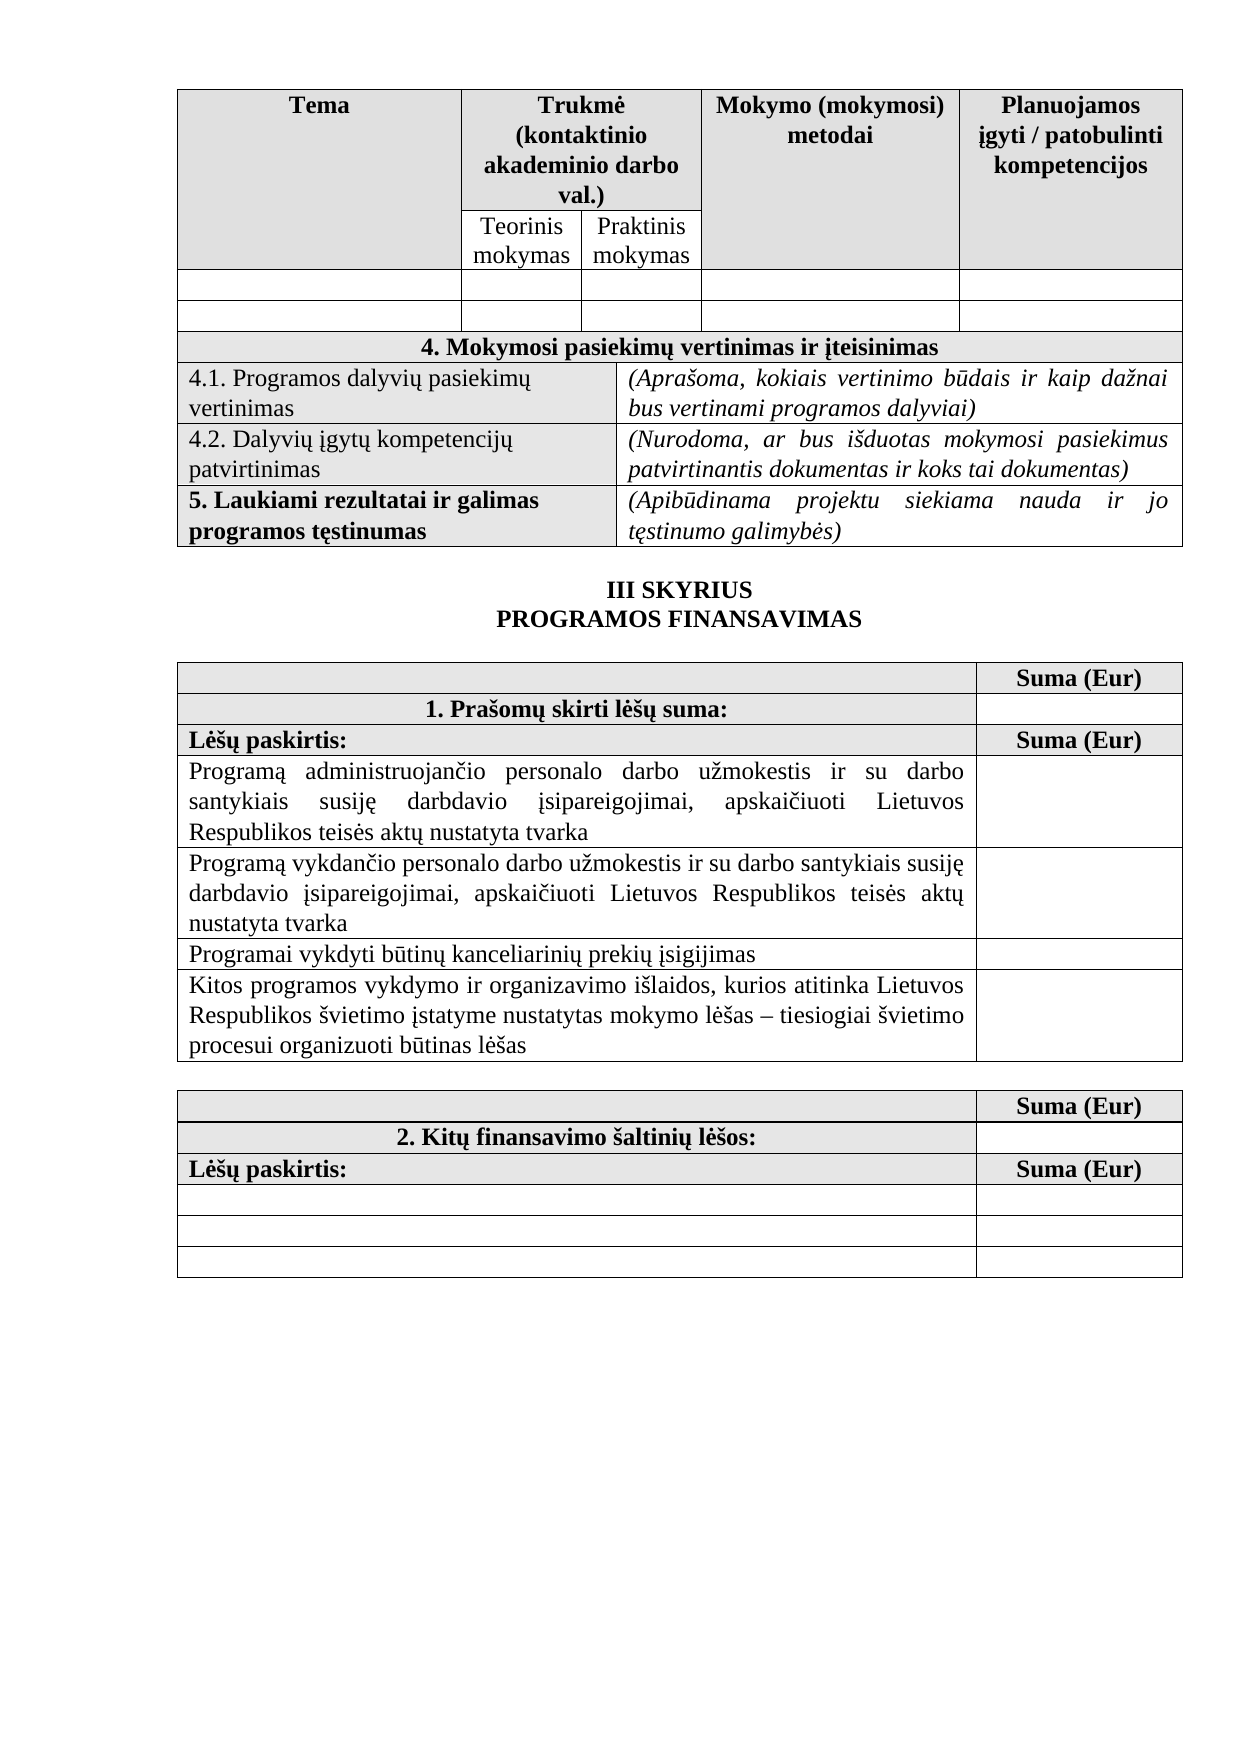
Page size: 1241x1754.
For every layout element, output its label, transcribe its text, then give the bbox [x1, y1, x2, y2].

table_cell [178, 301, 461, 331]
text PROGRAMOS FINANSAVIMAS [177, 604, 1181, 633]
table_cell [178, 270, 461, 300]
table_cell Mokymo (mokymosi) metodai [702, 90, 959, 269]
table_cell 2. Kitų finansavimo šaltinių lėšos: [178, 1123, 976, 1153]
table_cell Programą vykdančio personalo darbo užmokestis ir su darbo santykiais susiję darbdavio įsipareigojimai, apskaičiuoti Lietuvos Respublikos teisės aktų nustatyta tvarka [178, 848, 976, 938]
table_cell [582, 270, 701, 300]
table_cell [977, 848, 1182, 938]
table_cell Suma (Eur) [977, 725, 1182, 755]
table_cell 4.1. Programos dalyvių pasiekimų vertinimas [178, 363, 616, 423]
table_cell Tema [178, 90, 461, 269]
table_header Suma (Eur) [977, 1091, 1182, 1121]
table_cell Planuojamos įgyti / patobulinti kompetencijos [960, 90, 1182, 269]
table_cell Kitos programos vykdymo ir organizavimo išlaidos, kurios atitinka Lietuvos Respublikos švietimo įstatyme nustatytas mokymo lėšas – tiesiogiai švietimo procesui organizuoti būtinas lėšas [178, 970, 976, 1061]
table_cell Trukmė (kontaktinio akademinio darbo val.) [462, 90, 701, 210]
table_cell [977, 939, 1182, 969]
table_cell [462, 301, 581, 331]
table_cell Praktinis mokymas [582, 211, 701, 269]
table_cell [702, 270, 959, 300]
table_cell [977, 970, 1182, 1061]
table_cell 1. Prašomų skirti lėšų suma: [178, 694, 976, 724]
table_header Suma (Eur) [977, 663, 1182, 693]
table_cell [178, 1247, 976, 1277]
table_cell [977, 1185, 1182, 1215]
table_cell (Aprašoma, kokiais vertinimo būdais ir kaip dažnai bus vertinami programos dalyviai) [617, 363, 1182, 423]
table_cell 4. Mokymosi pasiekimų vertinimas ir įteisinimas [178, 332, 1182, 362]
table_cell 5. Laukiami rezultatai ir galimas programos tęstinumas [178, 486, 616, 546]
table_cell Lėšų paskirtis: [178, 1154, 976, 1184]
text III SKYRIUS [177, 576, 1181, 604]
table_cell [462, 270, 581, 300]
table_cell Lėšų paskirtis: [178, 725, 976, 755]
table_cell [702, 301, 959, 331]
table_cell Teorinis mokymas [462, 211, 581, 269]
table_cell (Apibūdinama projektu siekiama nauda ir jo tęstinumo galimybės) [617, 486, 1182, 546]
table_cell [977, 1247, 1182, 1277]
table_cell [977, 756, 1182, 847]
table_cell Programą administruojančio personalo darbo užmokestis ir su darbo santykiais susiję darbdavio įsipareigojimai, apskaičiuoti Lietuvos Respublikos teisės aktų nustatyta tvarka [178, 756, 976, 847]
table_cell 4.2. Dalyvių įgytų kompetencijų patvirtinimas [178, 424, 616, 484]
table_cell [977, 694, 1182, 724]
table_cell [977, 1216, 1182, 1246]
table_cell Suma (Eur) [977, 1154, 1182, 1184]
table_cell [960, 301, 1182, 331]
table_cell [178, 1185, 976, 1215]
table_cell [960, 270, 1182, 300]
table_cell [178, 1216, 976, 1246]
table_header [178, 663, 976, 693]
table_cell [582, 301, 701, 331]
table_cell (Nurodoma, ar bus išduotas mokymosi pasiekimus patvirtinantis dokumentas ir koks tai dokumentas) [617, 424, 1182, 484]
table_header [178, 1091, 976, 1121]
table_cell [977, 1123, 1182, 1153]
table_cell Programai vykdyti būtinų kanceliarinių prekių įsigijimas [178, 939, 976, 969]
